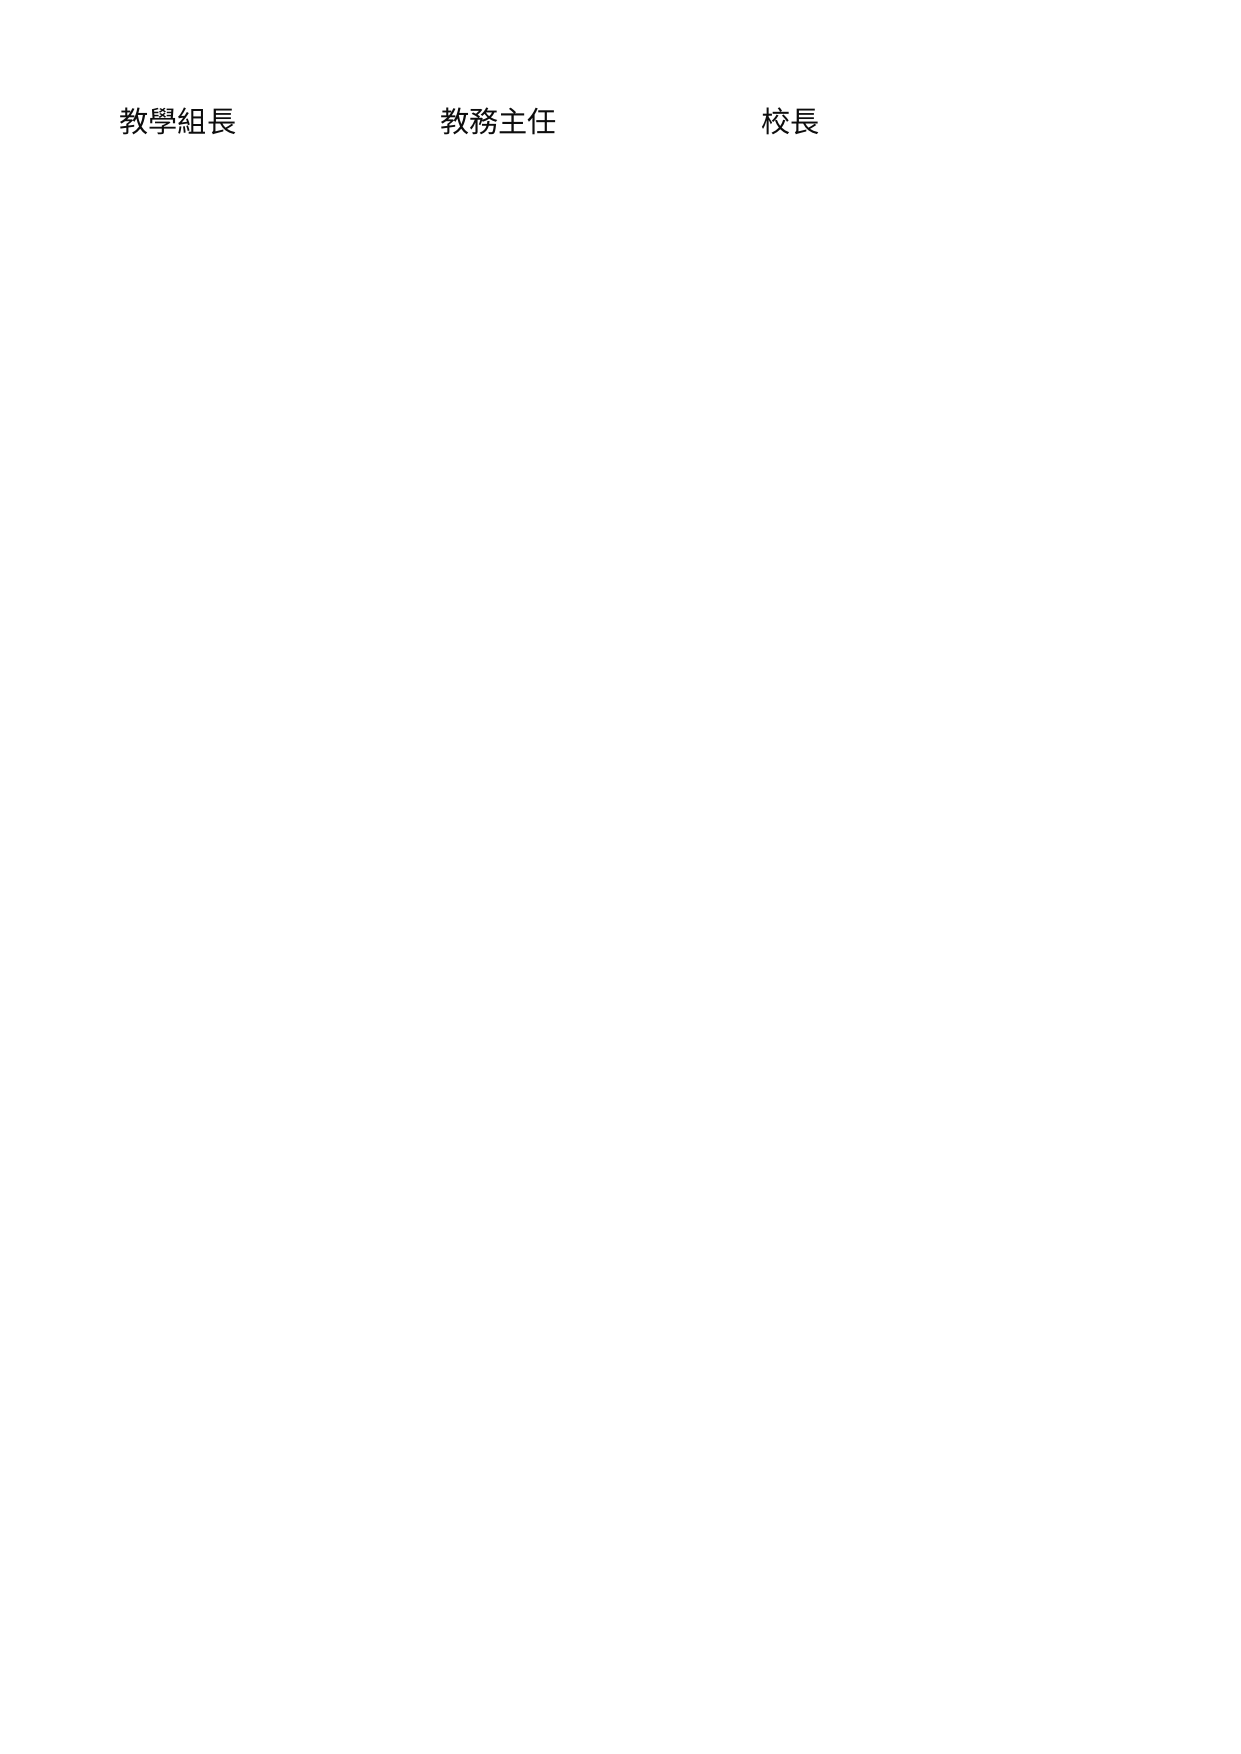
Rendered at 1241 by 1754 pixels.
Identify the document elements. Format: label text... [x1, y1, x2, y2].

text 教學組長 教務主任 校長 [119, 96, 1165, 142]
